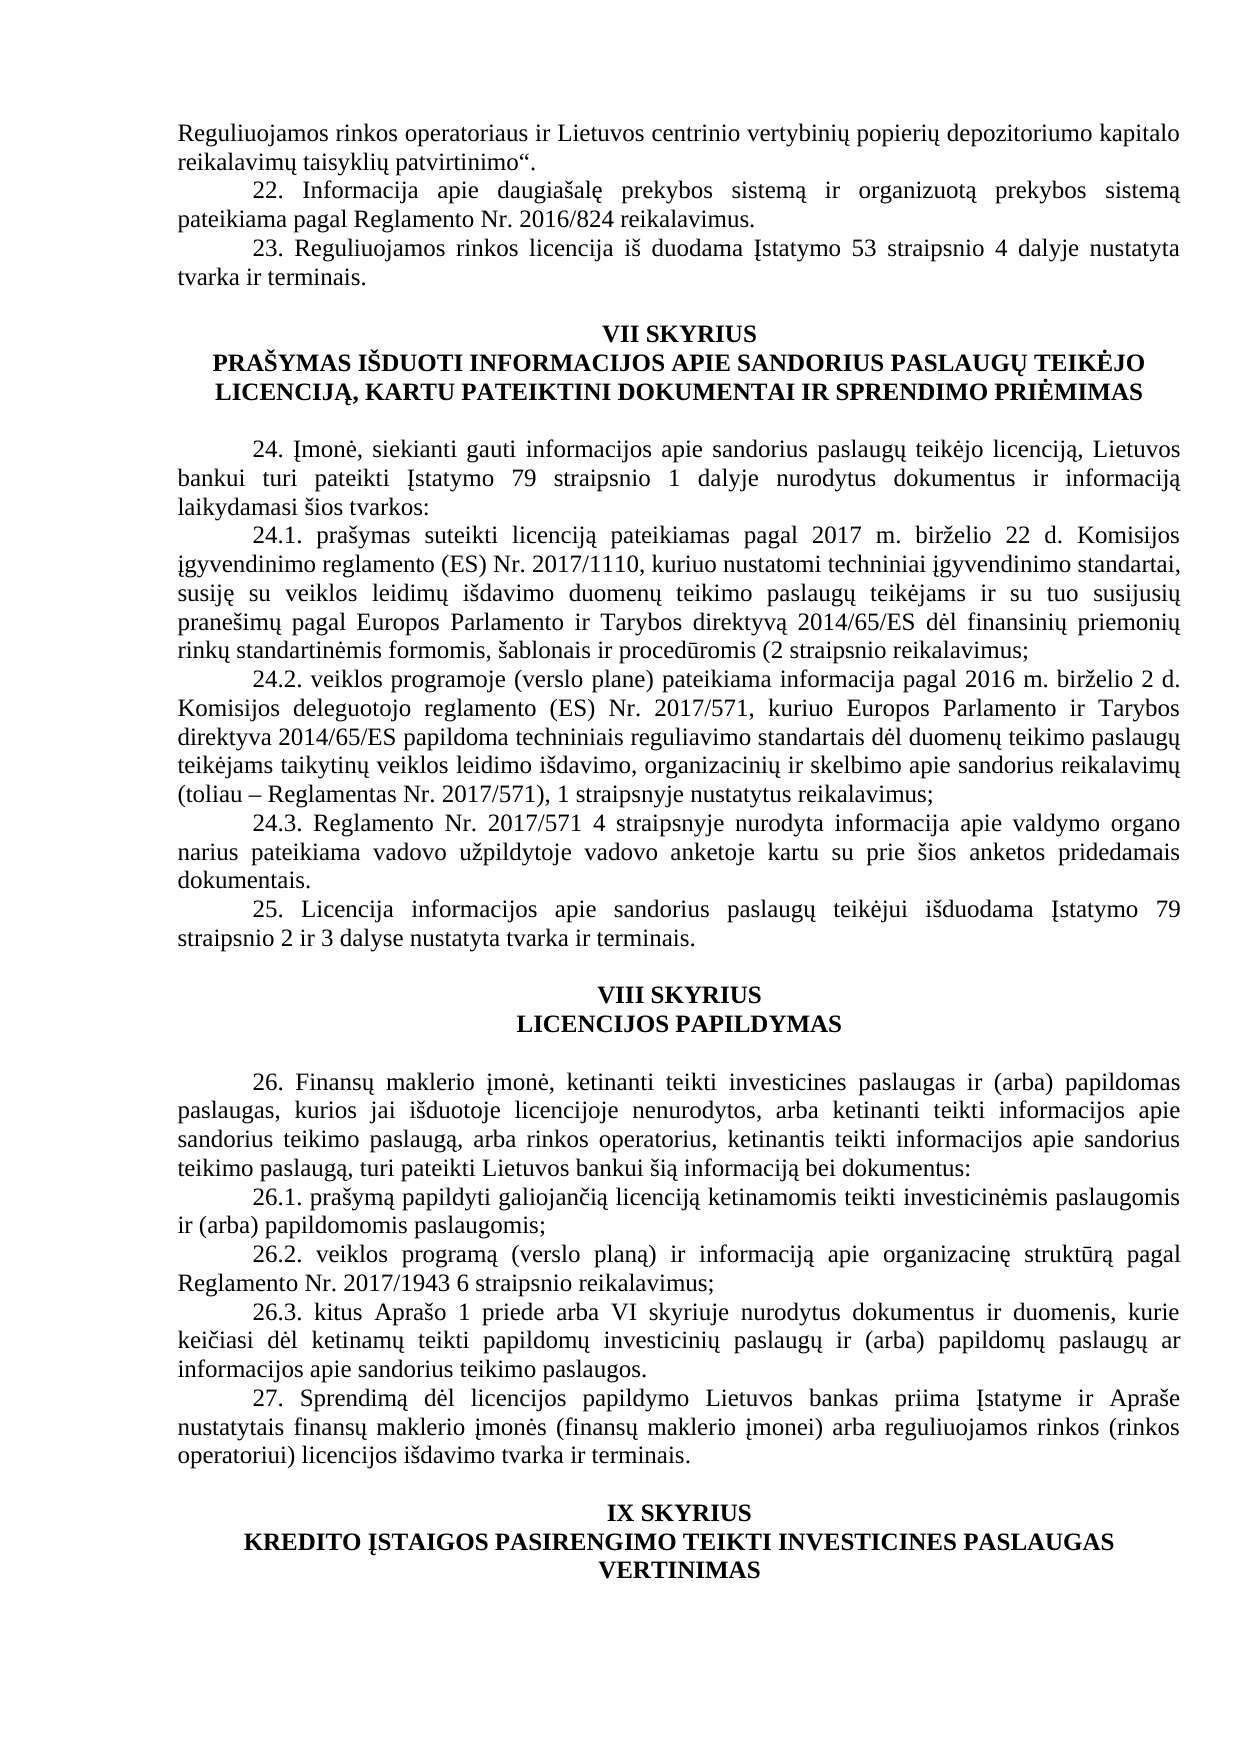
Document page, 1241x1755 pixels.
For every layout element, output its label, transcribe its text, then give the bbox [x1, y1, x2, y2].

text 26.2. veiklos programą (verslo planą) ir informaciją apie organizacinę struktūrą pagal Reglamento Nr. 2017/1943 6 straipsnio reikalavimus; [177, 1239, 1181, 1297]
text IX SKYRIUS [177, 1498, 1181, 1527]
text Reguliuojamos rinkos operatoriaus ir Lietuvos centrinio vertybinių popierių depozitoriumo kapitalo reikalavimų taisyklių patvirtinimo“. [177, 118, 1181, 176]
text 25. Licencija informacijos apie sandorius paslaugų teikėjui išduodama Įstatymo 79 straipsnio 2 ir 3 dalyse nustatyta tvarka ir terminais. [177, 894, 1181, 952]
text 24.2. veiklos programoje (verslo plane) pateikiama informacija pagal 2016 m. birželio 2 d. Komisijos deleguotojo reglamento (ES) Nr. 2017/571, kuriuo Europos Parlamento ir Tarybos direktyva 2014/65/ES papildoma techniniais reguliavimo standartais dėl duomenų teikimo paslaugų teikėjams taikytinų veiklos leidimo išdavimo, organizacinių ir skelbimo apie sandorius reikalavimų (toliau – Reglamentas Nr. 2017/571), 1 straipsnyje nustatytus reikalavimus; [177, 664, 1181, 808]
text 27. Sprendimą dėl licencijos papildymo Lietuvos bankas priima Įstatyme ir Apraše nustatytais finansų maklerio įmonės (finansų maklerio įmonei) arba reguliuojamos rinkos (rinkos operatoriui) licencijos išdavimo tvarka ir terminais. [177, 1383, 1181, 1469]
text 24.3. Reglamento Nr. 2017/571 4 straipsnyje nurodyta informacija apie valdymo organo narius pateikiama vadovo užpildytoje vadovo anketoje kartu su prie šios anketos pridedamais dokumentais. [177, 808, 1181, 894]
text PRAŠYMAS IŠDUOTI INFORMACIJOS APIE SANDORIUS PASLAUGŲ TEIKĖJO LICENCIJĄ, KARTU PATEIKTINI DOKUMENTAI IR SPRENDIMO PRIĖMIMAS [177, 348, 1181, 406]
text 23. Reguliuojamos rinkos licencija iš duodama Įstatymo 53 straipsnio 4 dalyje nustatyta tvarka ir terminais. [177, 233, 1181, 291]
text 22. Informacija apie daugiašalę prekybos sistemą ir organizuotą prekybos sistemą pateikiama pagal Reglamento Nr. 2016/824 reikalavimus. [177, 176, 1181, 233]
text 24.1. prašymas suteikti licenciją pateikiamas pagal 2017 m. birželio 22 d. Komisijos įgyvendinimo reglamento (ES) Nr. 2017/1110, kuriuo nustatomi techniniai įgyvendinimo standartai, susiję su veiklos leidimų išdavimo duomenų teikimo paslaugų teikėjams ir su tuo susijusių pranešimų pagal Europos Parlamento ir Tarybos direktyvą 2014/65/ES dėl finansinių priemonių rinkų standartinėmis formomis, šablonais ir procedūromis (2 straipsnio reikalavimus; [177, 521, 1181, 664]
text VII SKYRIUS [177, 319, 1181, 348]
text 26.1. prašymą papildyti galiojančią licenciją ketinamomis teikti investicinėmis paslaugomis ir (arba) papildomomis paslaugomis; [177, 1182, 1181, 1239]
text KREDITO ĮSTAIGOS PASIRENGIMO TEIKTI INVESTICINES PASLAUGAS VERTINIMAS [177, 1527, 1181, 1584]
text 24. Įmonė, siekianti gauti informacijos apie sandorius paslaugų teikėjo licenciją, Lietuvos bankui turi pateikti Įstatymo 79 straipsnio 1 dalyje nurodytus dokumentus ir informaciją laikydamasi šios tvarkos: [177, 434, 1181, 521]
text 26.3. kitus Aprašo 1 priede arba VI skyriuje nurodytus dokumentus ir duomenis, kurie keičiasi dėl ketinamų teikti papildomų investicinių paslaugų ir (arba) papildomų paslaugų ar informacijos apie sandorius teikimo paslaugos. [177, 1297, 1181, 1383]
text LICENCIJOS PAPILDYMAS [177, 1009, 1181, 1038]
text 26. Finansų maklerio įmonė, ketinanti teikti investicines paslaugas ir (arba) papildomas paslaugas, kurios jai išduotoje licencijoje nenurodytos, arba ketinanti teikti informacijos apie sandorius teikimo paslaugą, arba rinkos operatorius, ketinantis teikti informacijos apie sandorius teikimo paslaugą, turi pateikti Lietuvos bankui šią informaciją bei dokumentus: [177, 1067, 1181, 1182]
text VIII SKYRIUS [177, 981, 1181, 1009]
